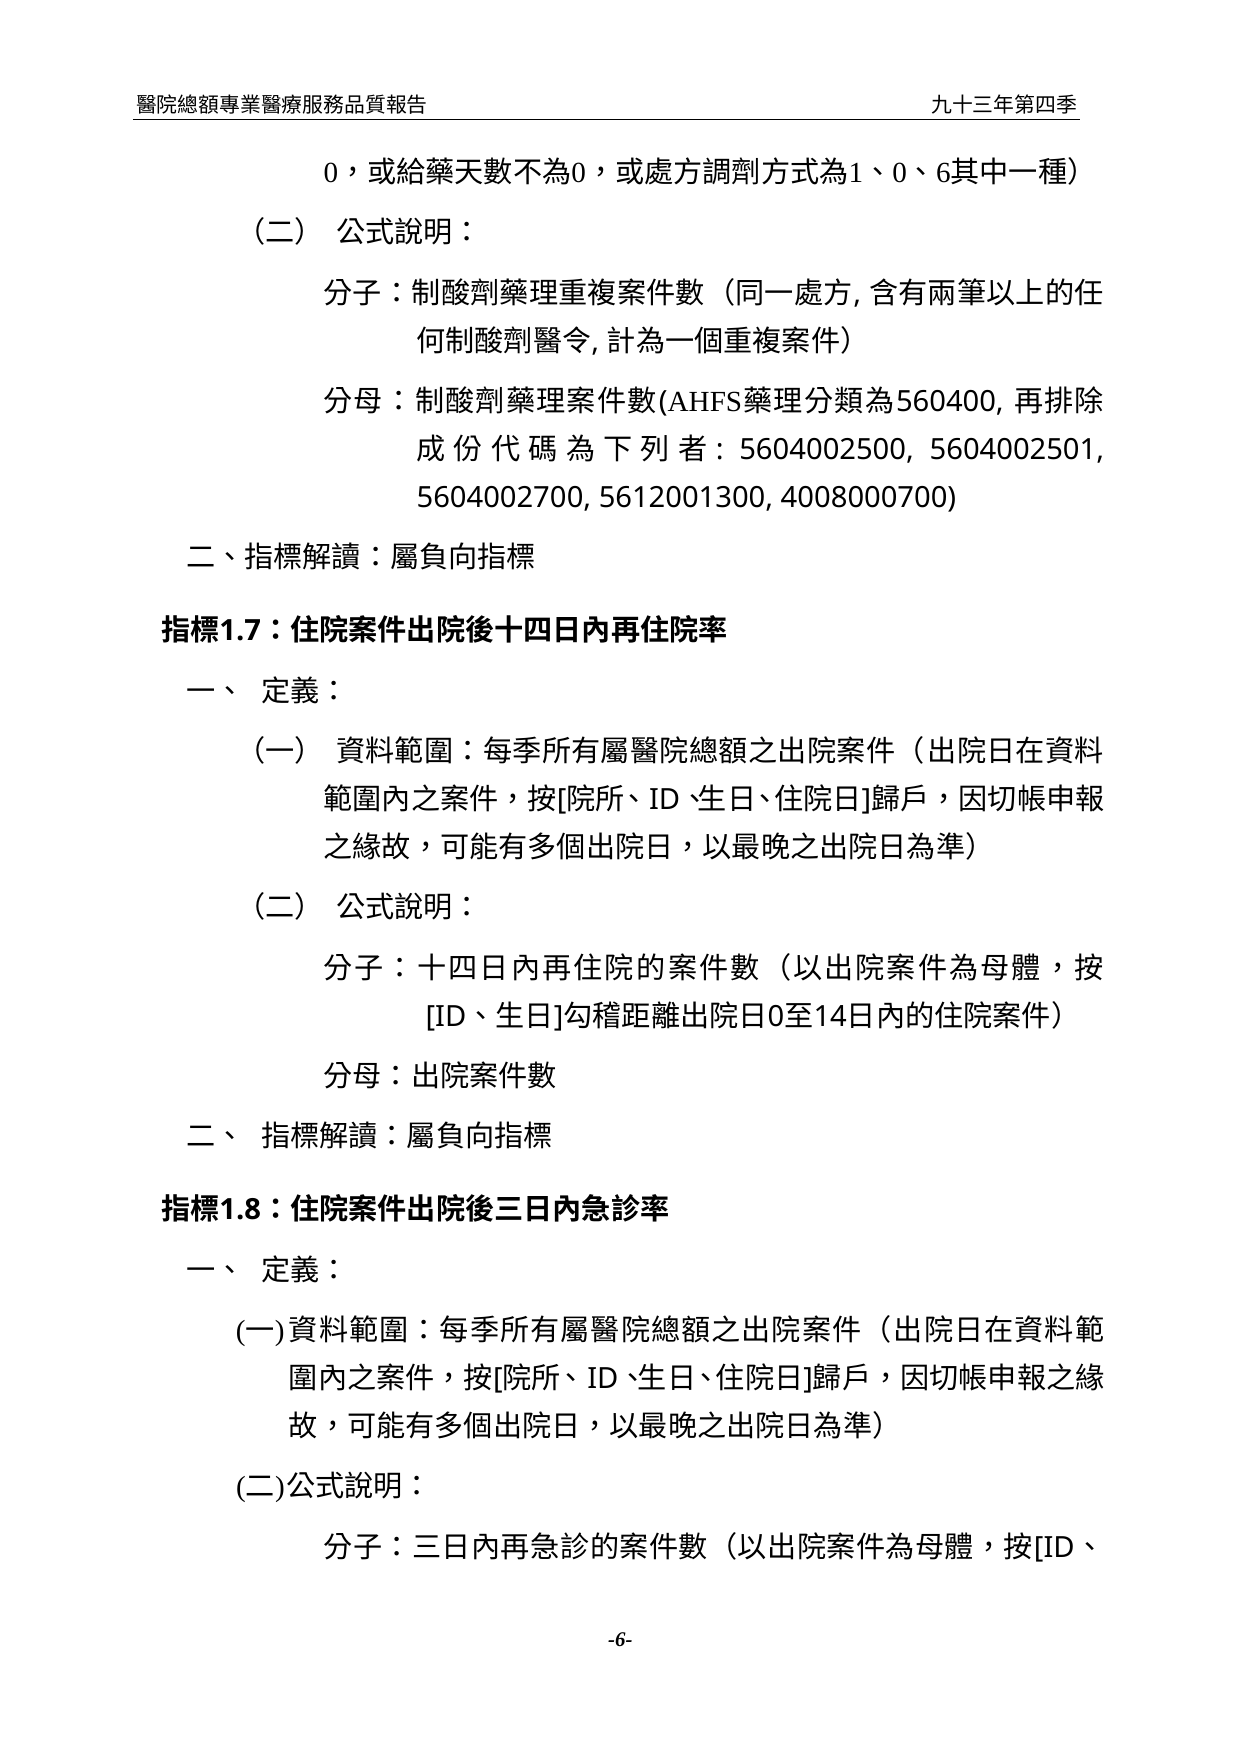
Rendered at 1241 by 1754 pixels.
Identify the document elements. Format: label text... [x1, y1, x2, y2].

list 公式說明： [236, 204, 1104, 252]
list 資料範圍：每季所有屬醫院總額之出院案件（出院日在資料範圍內之案件，按[院所、 ID、生日、住院日]歸戶，因切帳申報之緣故，可能有多個出院日，以最晚之出院日為準） [236, 723, 1104, 867]
text 分子：十四日內再住院的案件數（以出院案件為母體，按[ID、生日]勾稽距離出院日0至14日內的住院案件） [323, 940, 1104, 1036]
text 指標1.7：住院案件出院後十四日內再住院率 [161, 602, 1104, 650]
list 定義： [186, 1242, 1104, 1290]
list 定義： [186, 663, 1104, 711]
text 分母：出院案件數 [323, 1048, 1104, 1096]
list 指標解讀：屬負向指標 [186, 1108, 1104, 1156]
text 分子：三日內再急診的案件數（以出院案件為母體，按[ID、 [323, 1519, 1104, 1567]
text 分子：制酸劑藥理重複案件數（同一處方, 含有兩筆以上的任何制酸劑醫令, 計為一個重複案件） [323, 265, 1104, 361]
text 二、指標解讀：屬負向指標 [186, 529, 1104, 577]
text 分母：制酸劑藥理案件數(AHFS藥理分類為560400, 再排除成份代碼為下列者: 5604002500, 5604002501, 5604002700, 5612001300, 4008000700) [323, 373, 1104, 517]
list 資料範圍：每季所有屬醫院總額之出院案件（出院日在資料範圍內之案件，按[院所、 ID、生日、住院日]歸戶，因切帳申報之緣故，可能有多個出院日，以最晚之出院日為準） [236, 1302, 1104, 1446]
list 公式說明： [236, 879, 1104, 927]
list 公式說明： [236, 1458, 1104, 1506]
text 指標1.8：住院案件出院後三日內急診率 [161, 1181, 1104, 1229]
list 0，或給藥天數不為0，或處方調劑方式為1、0、6其中一種） [236, 144, 1104, 192]
